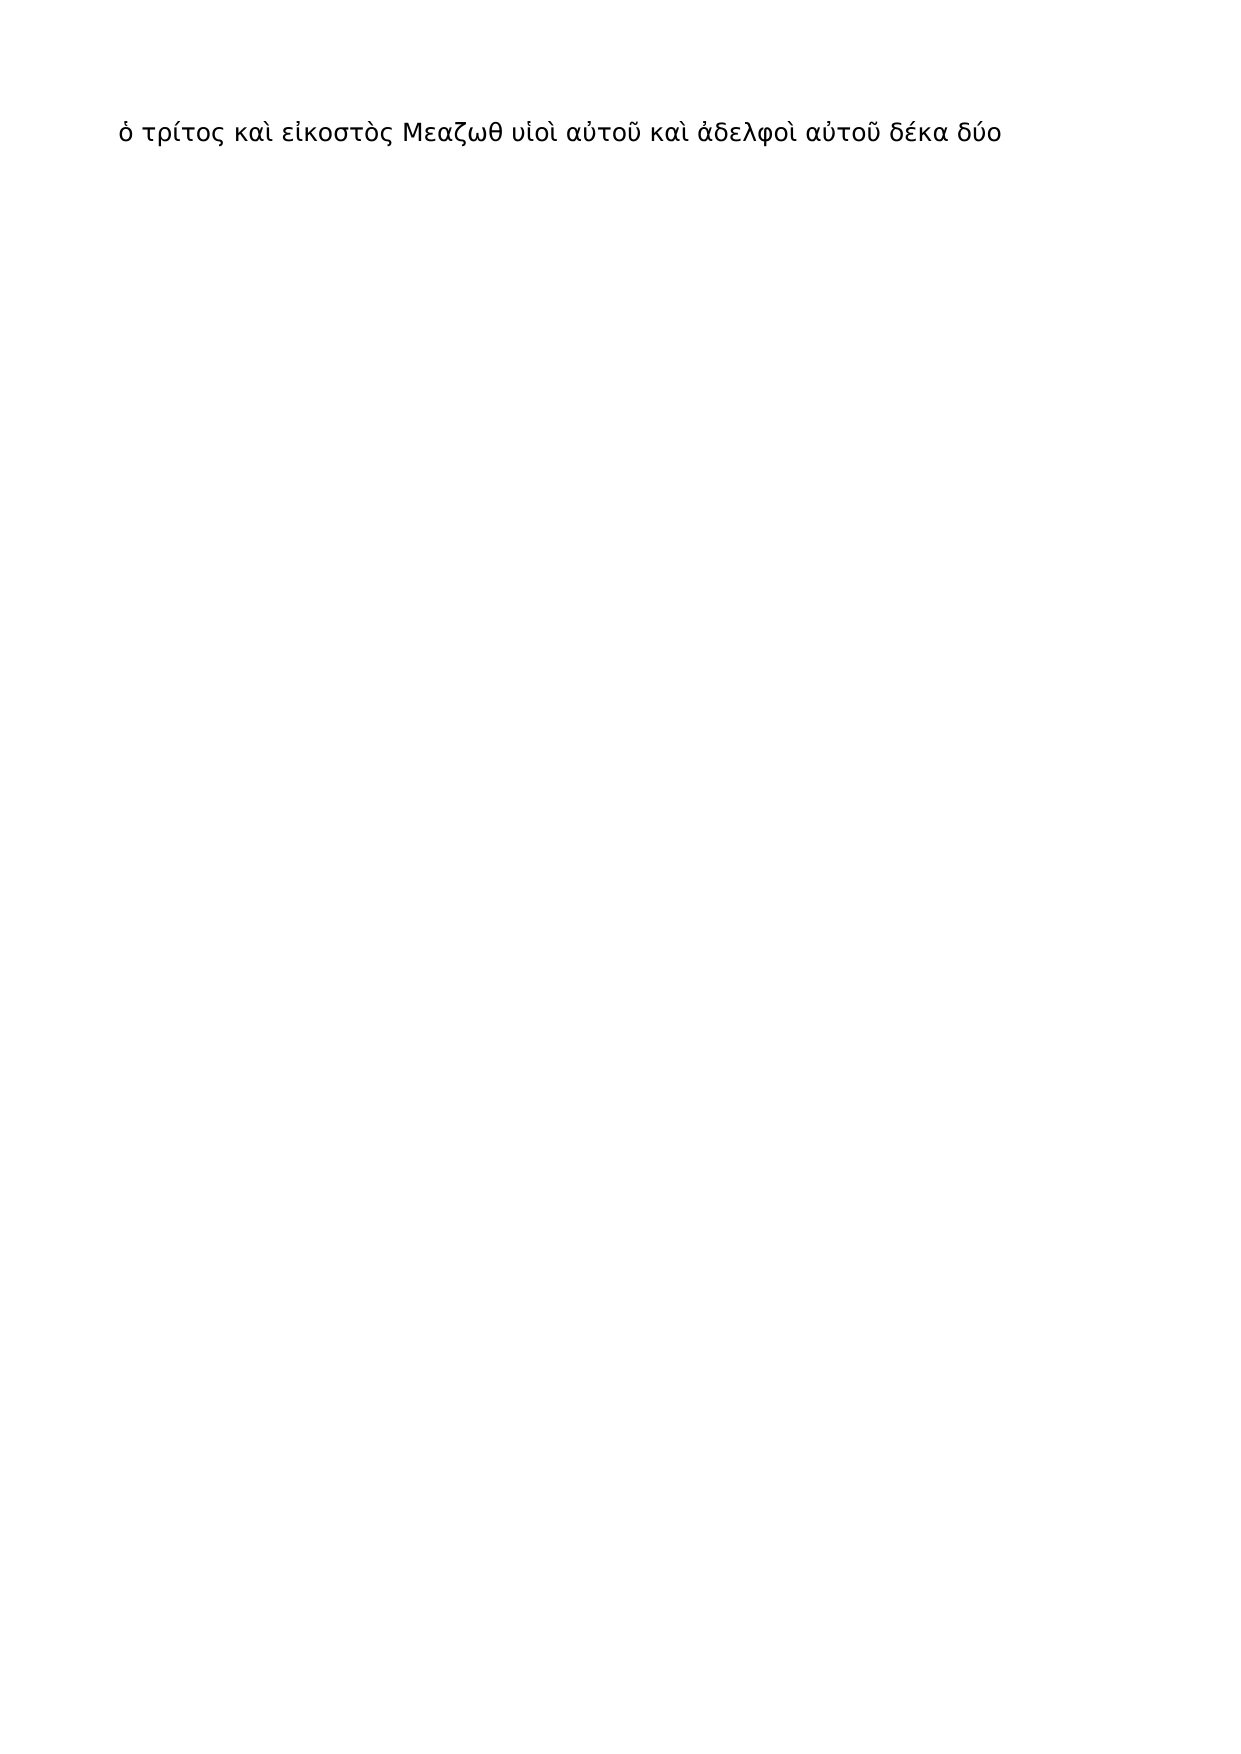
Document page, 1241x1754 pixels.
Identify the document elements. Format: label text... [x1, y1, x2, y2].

text ὁ τρίτος καὶ εἰκοστὸς Μεαζωθ υἱοὶ αὐτοῦ καὶ ἀδελφοὶ αὐτοῦ δέκα δύο [118, 118, 1122, 147]
